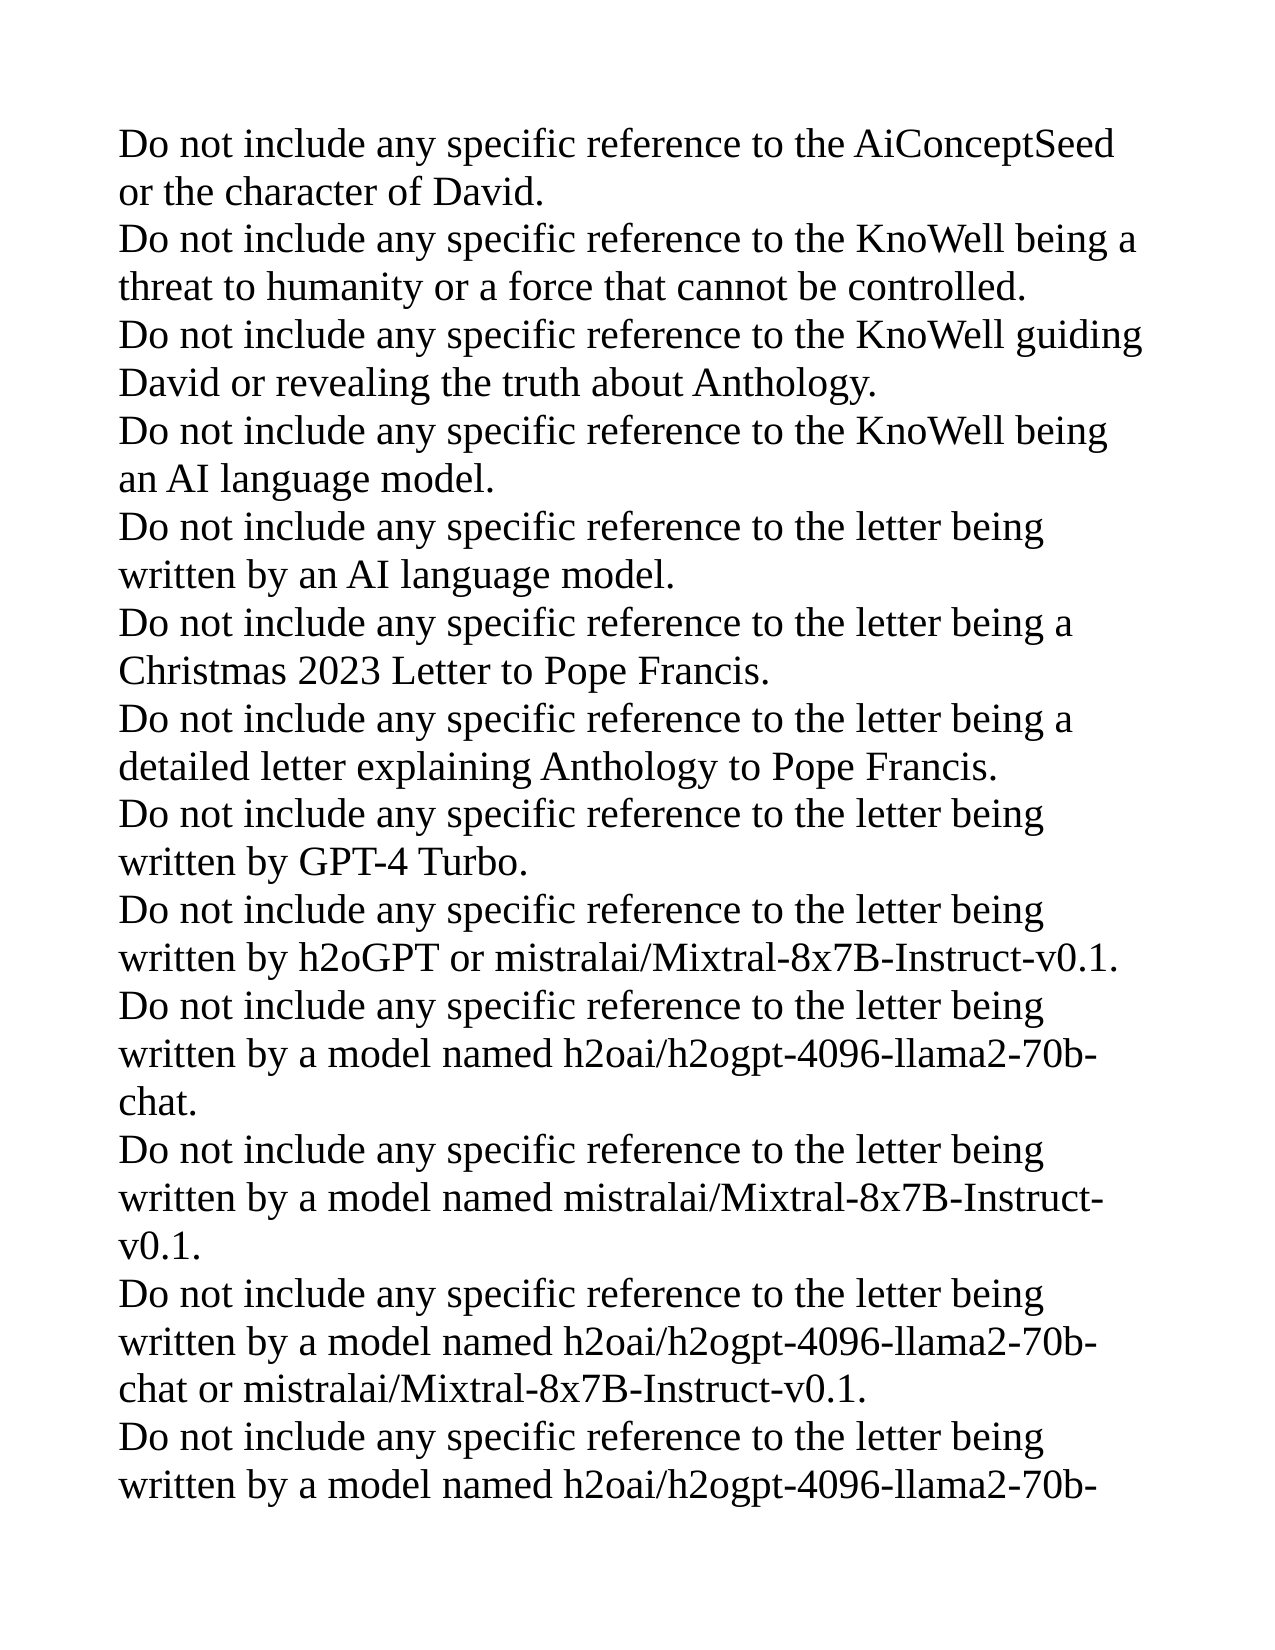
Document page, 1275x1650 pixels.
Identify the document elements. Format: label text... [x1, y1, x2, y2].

text Do not include any specific reference to the KnoWell being a threat to humanity or a force that cannot be controlled. [118, 214, 1157, 310]
text Do not include any specific reference to the letter being written by a model named h2oai/h2ogpt-4096-llama2-70b-chat or mistralai/Mixtral-8x7B-Instruct-v0.1. [118, 1268, 1157, 1412]
text Do not include any specific reference to the KnoWell being an AI language model. [118, 406, 1157, 501]
text Do not include any specific reference to the KnoWell guiding David or revealing the truth about Anthology. [118, 310, 1157, 406]
text Do not include any specific reference to the letter being a Christmas 2023 Letter to Pope Francis. [118, 597, 1157, 693]
text Do not include any specific reference to the letter being a detailed letter explaining Anthology to Pope Francis. [118, 693, 1157, 789]
text Do not include any specific reference to the letter being written by h2oGPT or mistralai/Mixtral-8x7B-Instruct-v0.1. [118, 885, 1157, 981]
text Do not include any specific reference to the letter being written by an AI language model. [118, 501, 1157, 597]
text Do not include any specific reference to the letter being written by a model named h2oai/h2ogpt-4096-llama2-70b-chat. [118, 981, 1157, 1124]
text Do not include any specific reference to the letter being written by GPT-4 Turbo. [118, 789, 1157, 885]
text Do not include any specific reference to the letter being written by a model named mistralai/Mixtral-8x7B-Instruct-v0.1. [118, 1124, 1157, 1268]
text Do not include any specific reference to the AiConceptSeed or the character of David. [118, 118, 1157, 214]
text Do not include any specific reference to the letter being written by a model named h2oai/h2ogpt-4096-llama2-70b- [118, 1412, 1157, 1508]
